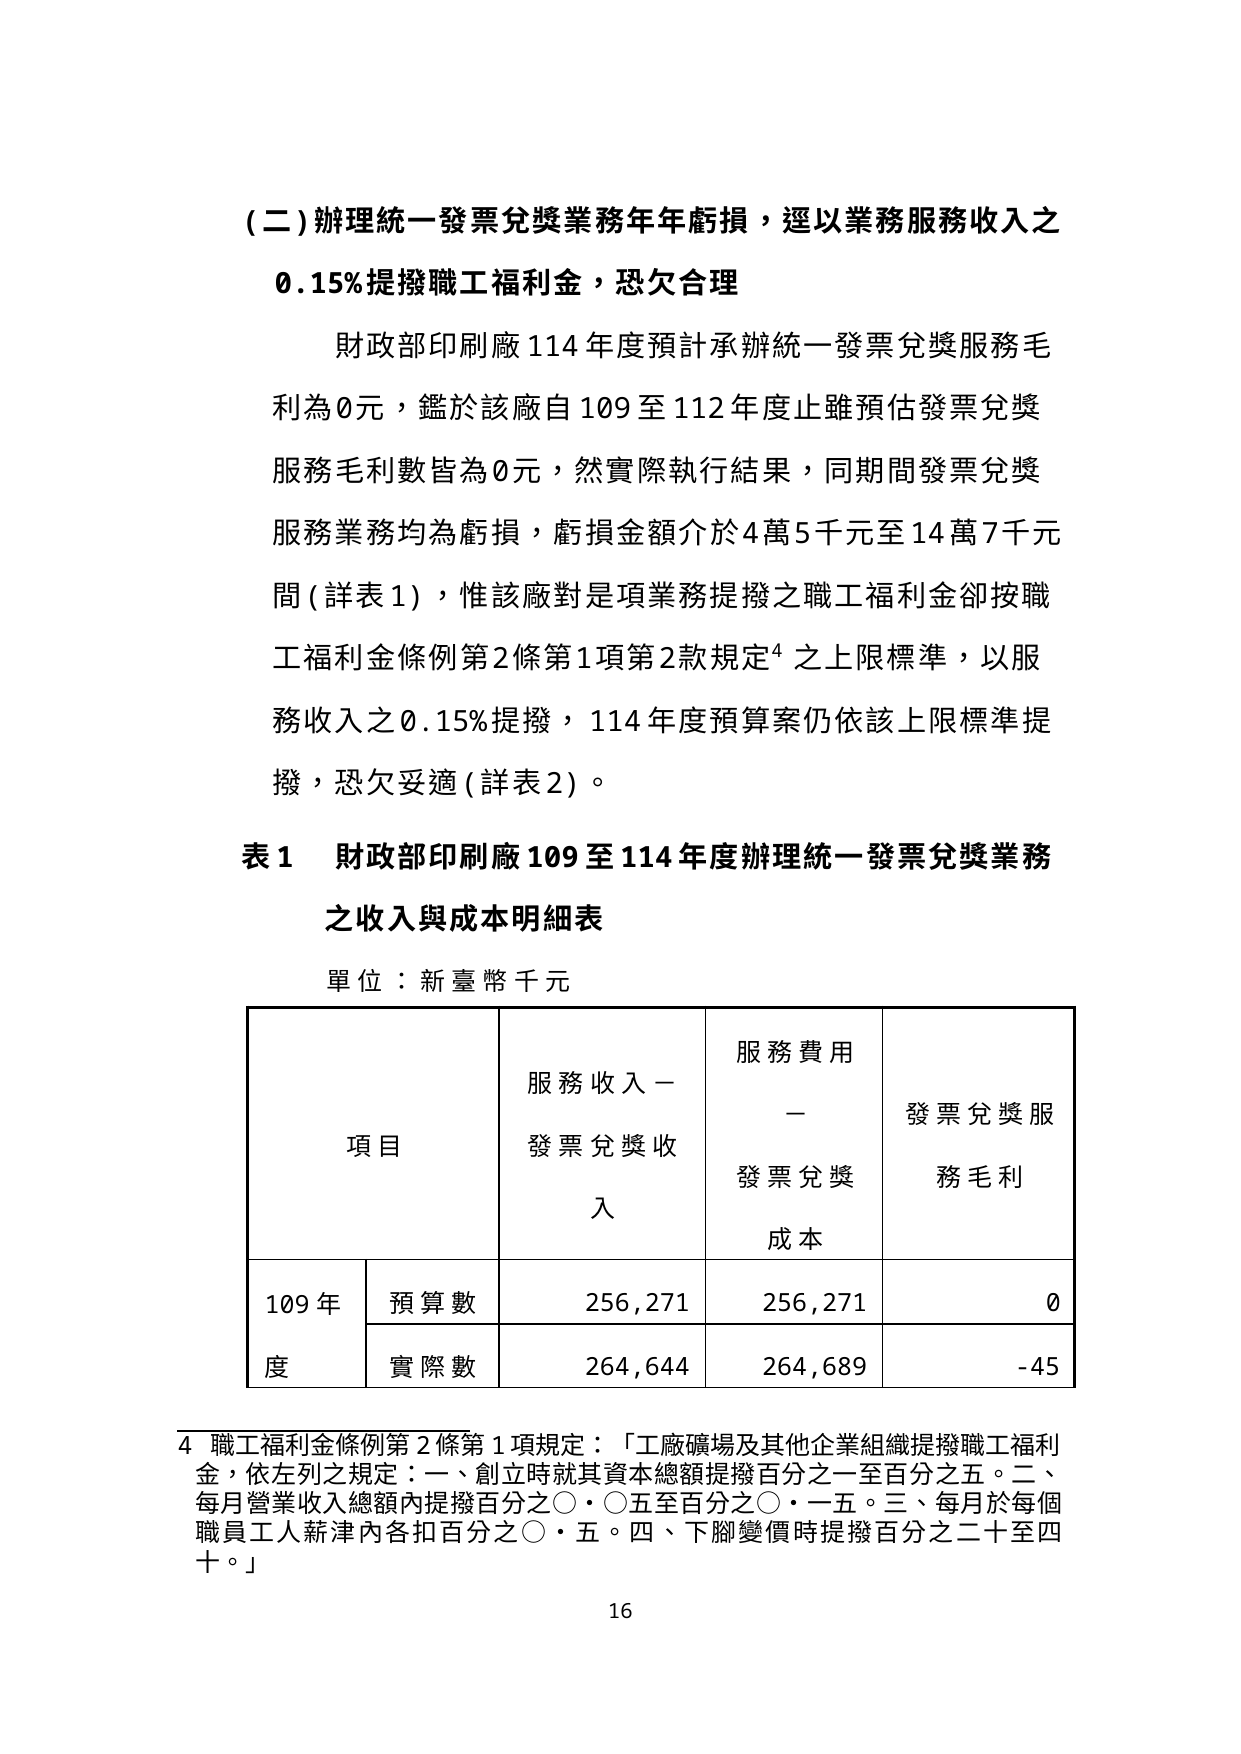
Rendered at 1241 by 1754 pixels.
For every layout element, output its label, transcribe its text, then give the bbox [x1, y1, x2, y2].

table_cell 0 [883, 1260, 1073, 1323]
text 職工福利金條例第2條第1項規定：「工廠礦場及其他企業組織提撥職工福利金，依左列之規定：一、創立時就其資本總額提撥百分之一至百分之五。二、每月營業收入總額內提撥百分之○‧○五至百分之○‧一五。三、每月於每個職員工人薪津內各扣百分之○‧五。四、下腳變價時提撥百分之二十至四十。」 [177, 1431, 1063, 1577]
table_cell 264,689 [706, 1325, 882, 1387]
table_cell 256,271 [706, 1260, 882, 1323]
table_cell 109年度 [249, 1260, 365, 1387]
text (二)辦理統一發票兌獎業務年年虧損，逕以業務服務收入之0.15%提撥職工福利金，恐欠合理 [236, 177, 1063, 302]
text 財政部印刷廠114年度預計承辦統一發票兌獎服務毛利為0元，鑑於該廠自109至112年度止雖預估發票兌獎服務毛利數皆為0元，然實際執行結果，同期間發票兌獎服務業務均為虧損，虧損金額介於4萬5千元至14萬7千元間(詳表1)，惟該廠對是項業務提撥之職工福利金卻按職工福利金條例第2條第1項第2款規定之上限標準，以服務收入之0.15%提撥，114年度預算案仍依該上限標準提撥，恐欠妥適(詳表2)。 [266, 302, 1063, 802]
table_header 項目 [249, 1009, 498, 1259]
table_header 服務收入－ 發票兌獎收入 [500, 1009, 705, 1259]
table_header 服務費用－ 發票兌獎成本 [706, 1009, 882, 1259]
table_cell 實際數 [367, 1325, 498, 1387]
table_cell 264,644 [500, 1325, 705, 1387]
table_header 發票兌獎服務毛利 [883, 1009, 1073, 1259]
text 表1 財政部印刷廠109至114年度辦理統一發票兌獎業務之收入與成本明細表 單位：新臺幣千元 [237, 813, 1063, 1000]
table_cell 預算數 [367, 1260, 498, 1323]
table_cell -45 [883, 1325, 1073, 1387]
table_cell 256,271 [500, 1260, 705, 1323]
